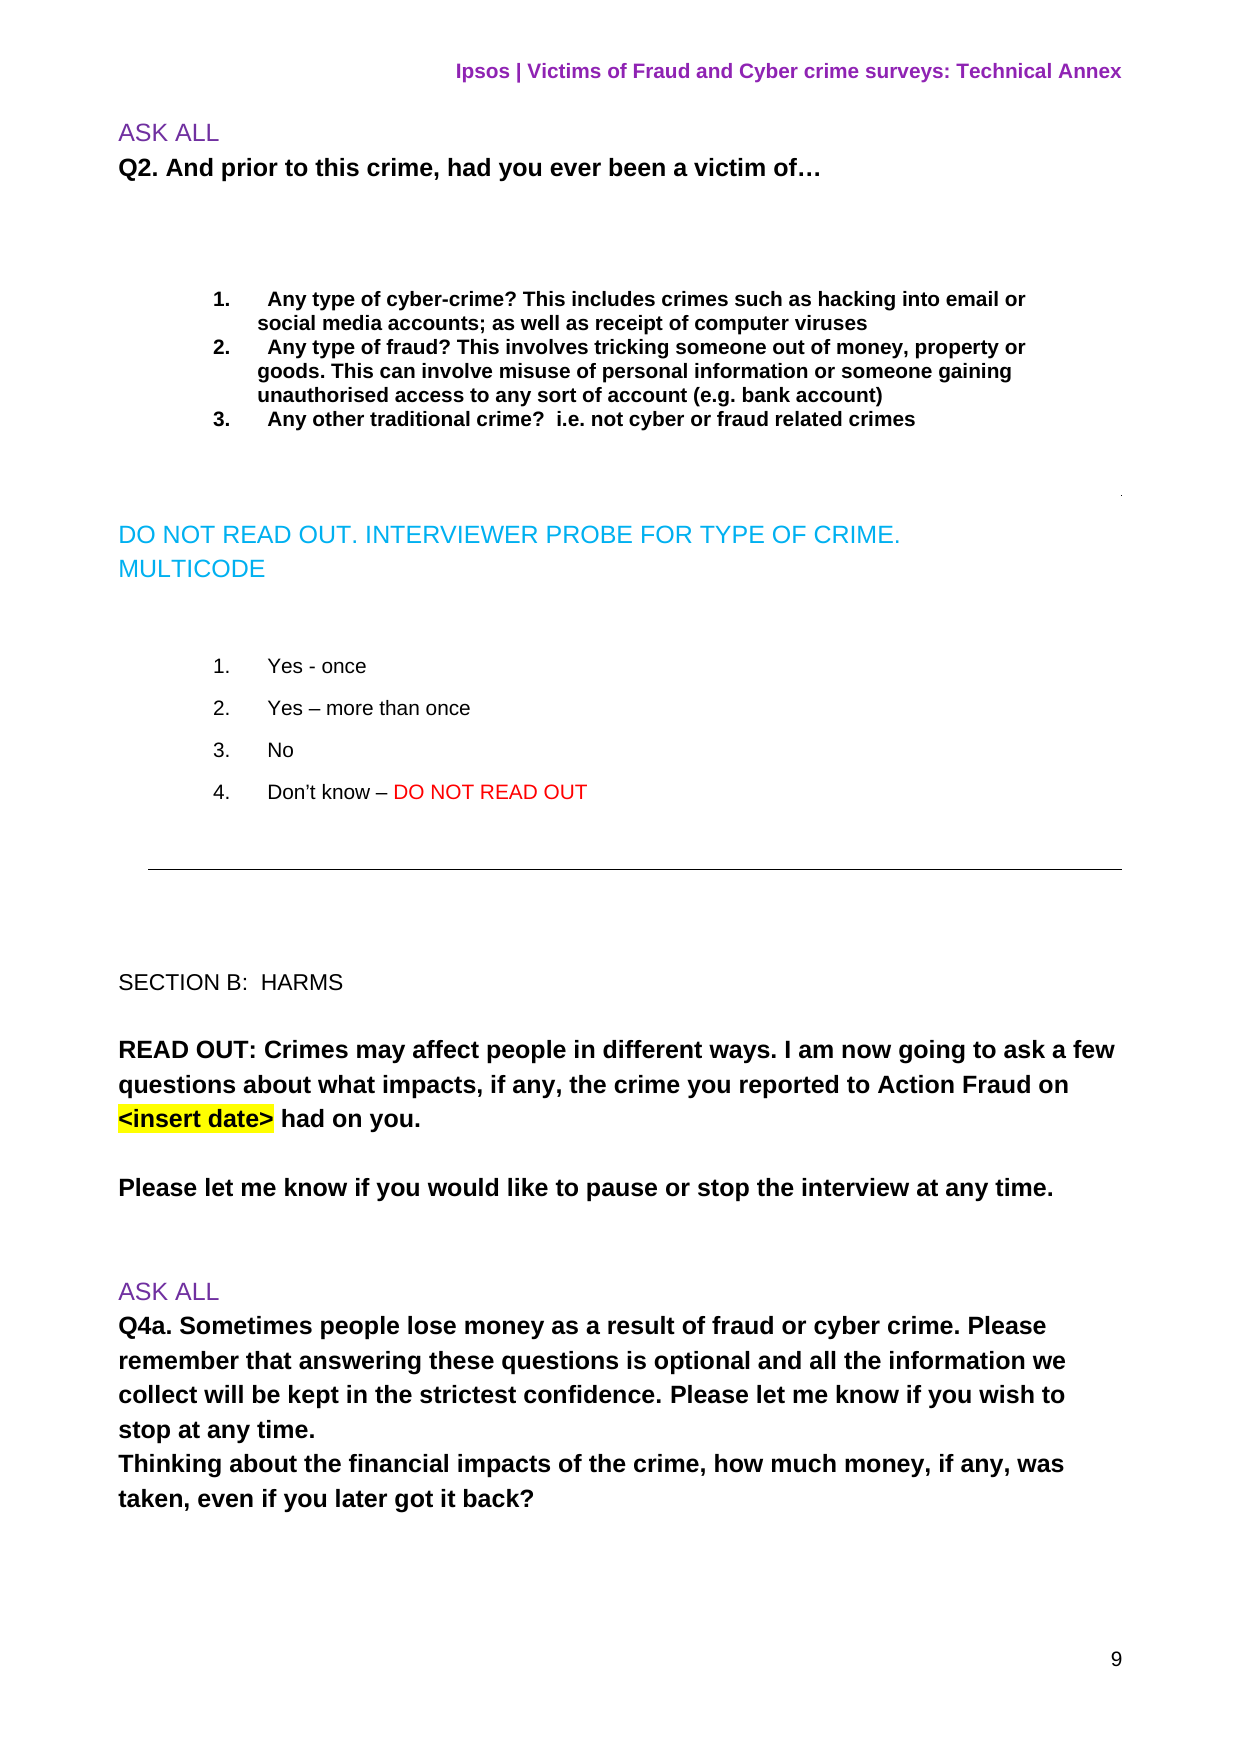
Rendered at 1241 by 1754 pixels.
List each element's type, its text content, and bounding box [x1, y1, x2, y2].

text DO NOT READ OUT. INTERVIEWER PROBE FOR TYPE OF CRIME. [118, 520, 1122, 549]
text ASK ALL [118, 1277, 1122, 1305]
text MULTICODE [118, 554, 1122, 583]
list Any type of fraud? This involves tricking someone out of money, property or goods. This can involve misuse of personal information or someone gaining unauthorised access to any sort of account (e.g. bank account) [149, 269, 1121, 341]
text Q2. And prior to this crime, had you ever been a victim of… [118, 153, 1122, 181]
text Q4a. Sometimes people lose money as a result of fraud or cyber crime. Please remember that answering these questions is optional and all the information we collect will be kept in the strictest confidence. Please let me know if you wish to stop at any time. [118, 1311, 1122, 1443]
list No [149, 673, 1121, 715]
list Yes - once [149, 590, 1121, 631]
text SECTION B: HARMS [118, 969, 1122, 996]
text Please let me know if you would like to pause or stop the interview at any time. [118, 1173, 1122, 1202]
list Don’t know – DO NOT READ OUT [149, 715, 1121, 868]
text ASK ALL [118, 118, 1122, 147]
text READ OUT: Crimes may affect people in different ways. I am now going to ask a few questions about what impacts, if any, the crime you reported to Action Fraud on <insert date> had on you. [118, 1035, 1122, 1133]
list Yes – more than once [149, 631, 1121, 673]
text Thinking about the financial impacts of the crime, how much money, if any, was taken, even if you later got it back? [118, 1449, 1122, 1512]
list Any type of cyber-crime? This includes crimes such as hacking into email or social media accounts; as well as receipt of computer viruses [149, 223, 1121, 269]
list Any other traditional crime? i.e. not cyber or fraud related crimes [149, 341, 1121, 495]
